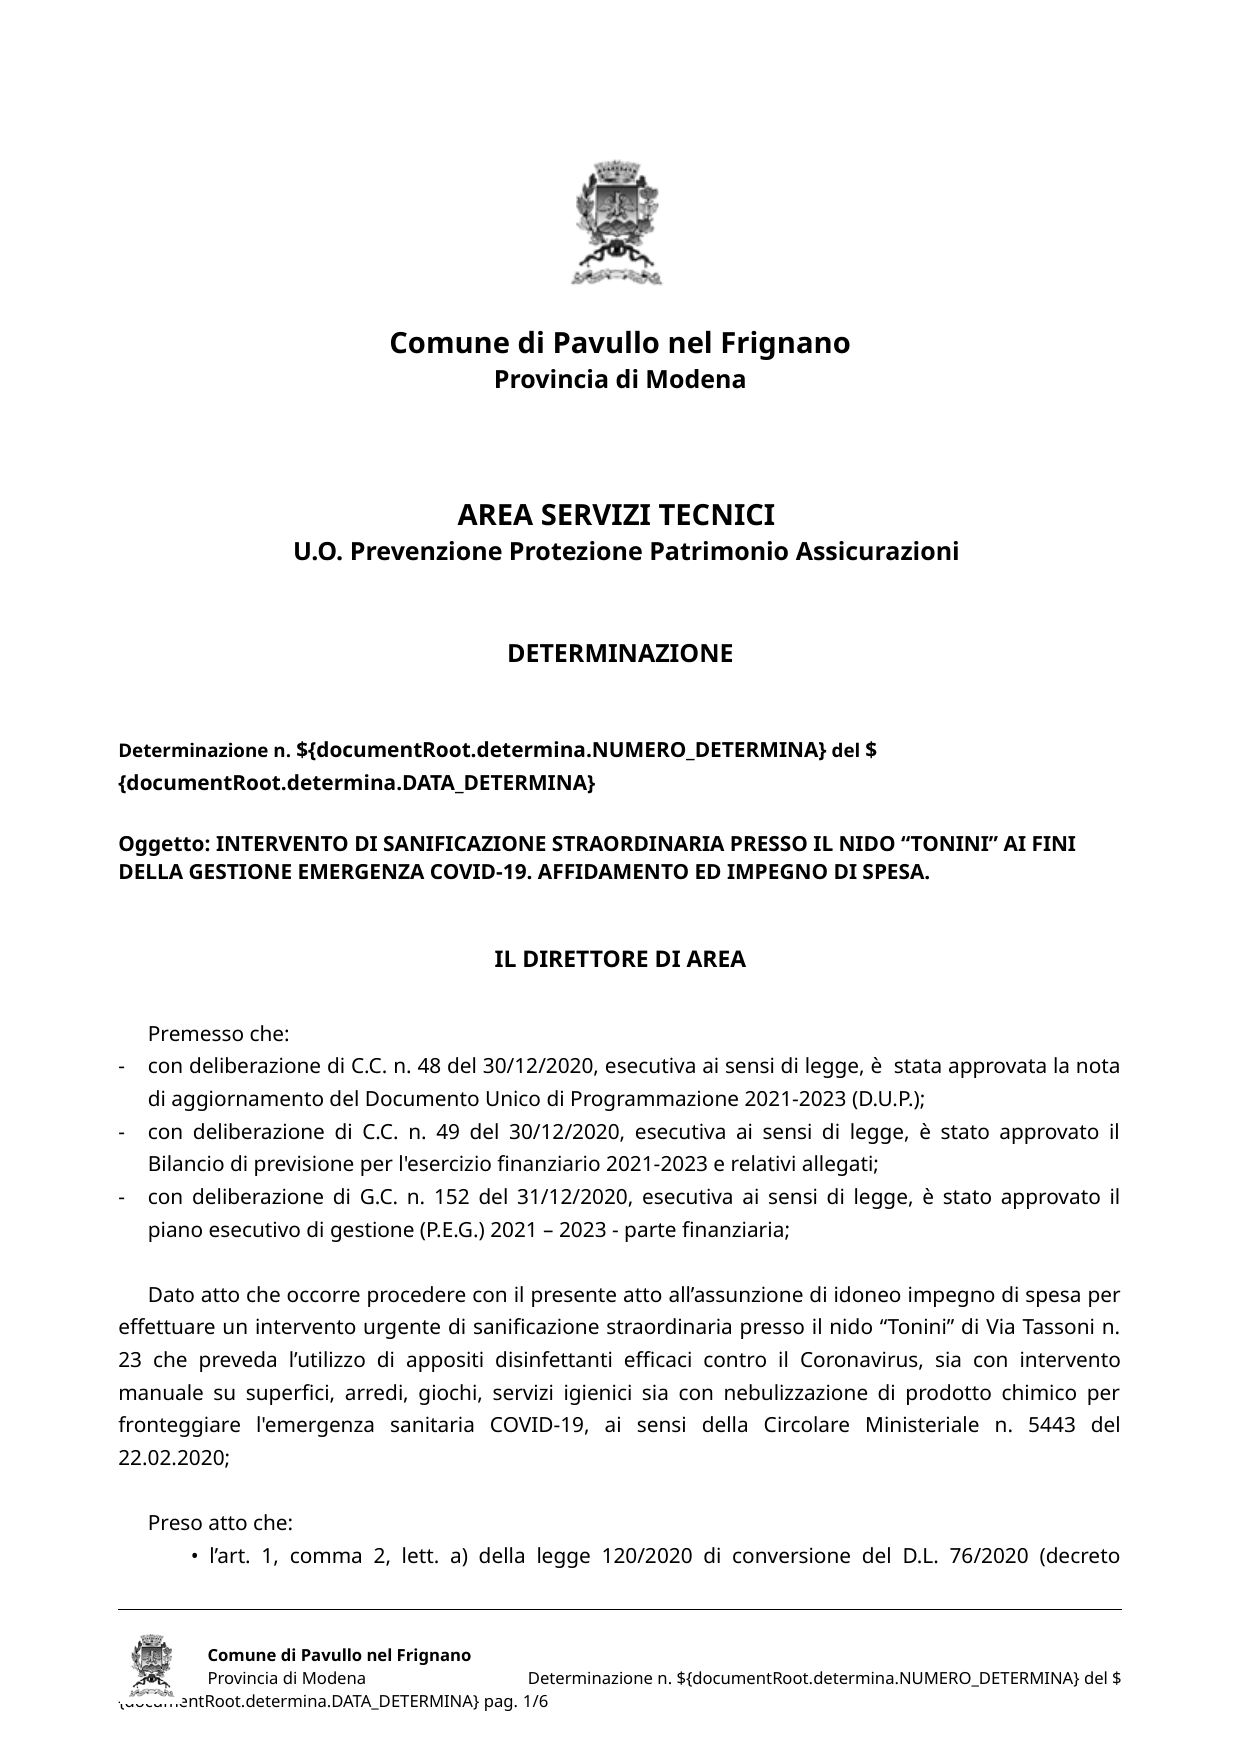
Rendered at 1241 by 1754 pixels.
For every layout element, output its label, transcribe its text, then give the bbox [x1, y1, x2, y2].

text DETERMINAZIONE [118, 636, 1122, 670]
text Preso atto che: [118, 1508, 1122, 1537]
text Premesso che: [118, 1019, 1122, 1047]
text Dato atto che occorre procedere con il presente atto all’assunzione di idoneo impegno di spesa per effettuare un intervento urgente di sanificazione straordinaria presso il nido “Tonini” di Via Tassoni n. 23 che preveda l’utilizzo di appositi disinfettanti efficaci contro il Coronavirus, sia con intervento manuale su superfici, arredi, giochi, servizi igienici sia con nebulizzazione di prodotto chimico per fronteggiare l'emergenza sanitaria COVID-19, ai sensi della Circolare Ministeriale n. 5443 del 22.02.2020; [118, 1280, 1122, 1471]
text Determinazione n. ${documentRoot.determina.NUMERO_DETERMINA} del ${documentRoot.determina.DATA_DETERMINA} [118, 735, 1122, 796]
text IL DIRETTORE DI AREA [118, 943, 1122, 974]
list con deliberazione di C.C. n. 49 del 30/12/2020, esecutiva ai sensi di legge, è stato approvato il Bilancio di previsione per l'esercizio finanziario 2021-2023 e relativi allegati; [118, 1117, 1122, 1178]
text AREA SERVIZI TECNICI [118, 494, 1122, 533]
text U.O. Prevenzione Protezione Patrimonio Assicurazioni [118, 533, 1122, 568]
picture [120, 1631, 183, 1704]
list con deliberazione di C.C. n. 48 del 30/12/2020, esecutiva ai sensi di legge, è stata approvata la nota di aggiornamento del Documento Unico di Programmazione 2021-2023 (D.U.P.); [118, 1052, 1122, 1113]
text Oggetto: INTERVENTO DI SANIFICAZIONE STRAORDINARIA PRESSO IL NIDO “TONINI” AI FINI DELLA GESTIONE EMERGENZA COVID-19. AFFIDAMENTO ED IMPEGNO DI SPESA. [118, 829, 1122, 886]
list con deliberazione di G.C. n. 152 del 31/12/2020, esecutiva ai sensi di legge, è stato approvato il piano esecutivo di gestione (P.E.G.) 2021 – 2023 - parte finanziaria; [118, 1182, 1122, 1243]
picture [546, 152, 695, 289]
text • l’art. 1, comma 2, lett. a) della legge 120/2020 di conversione del D.L. 76/2020 (decreto [118, 1541, 1122, 1569]
